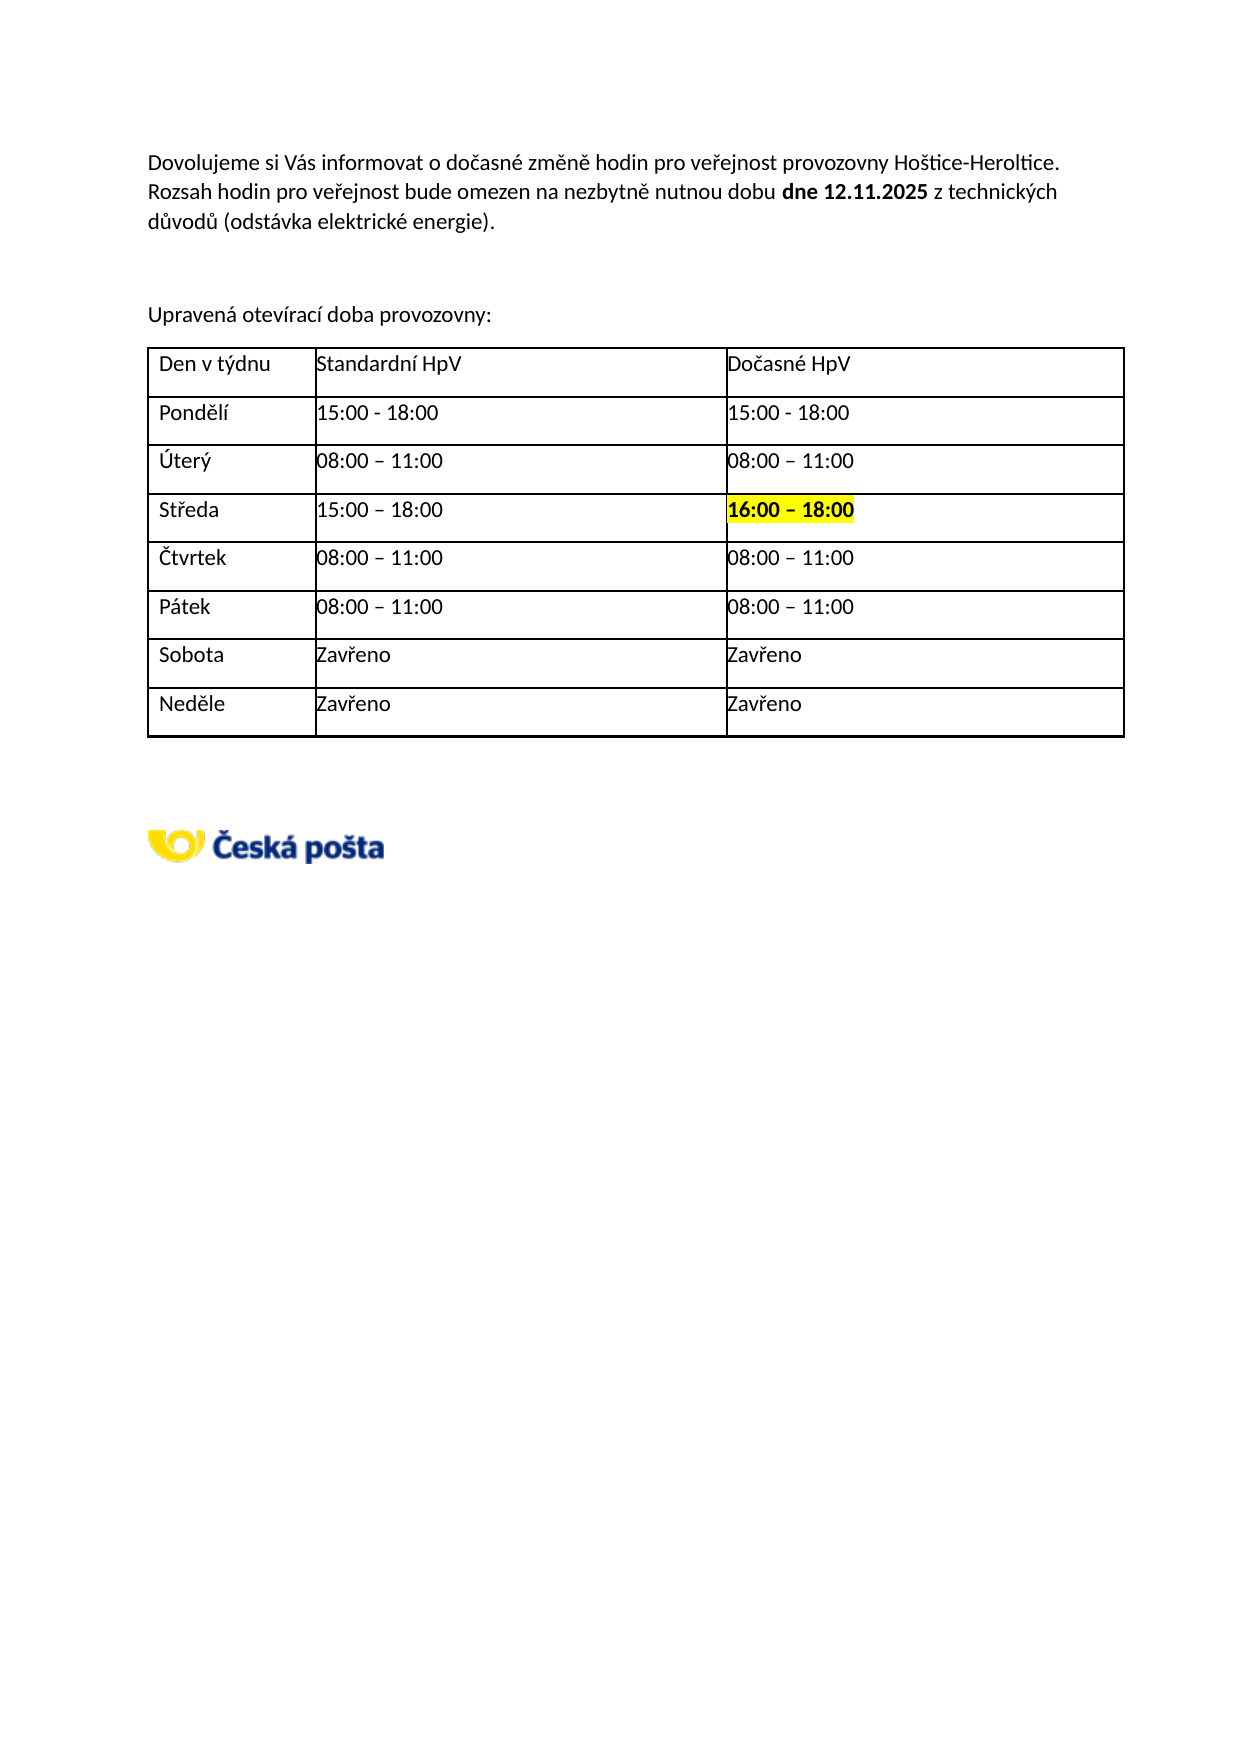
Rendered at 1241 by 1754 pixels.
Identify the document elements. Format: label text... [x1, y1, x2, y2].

table_cell Středa [149, 495, 315, 541]
table_cell Čtvrtek [149, 543, 315, 590]
table_cell 16:00 – 18:00 [728, 495, 1123, 541]
table_header Dočasné HpV [728, 349, 1123, 396]
table_cell Pátek [149, 592, 315, 638]
table_header Den v týdnu [149, 349, 315, 396]
table_cell Zavřeno [317, 689, 726, 735]
text Dovolujeme si Vás informovat o dočasné změně hodin pro veřejnost provozovny Hoštice-Heroltice. Rozsah hodin pro veřejnost bude omezen na nezbytně nutnou dobu dne 12.11.2025 z technických důvodů (odstávka elektrické energie). [148, 148, 1093, 235]
table_cell 15:00 – 18:00 [317, 495, 726, 541]
table_cell Zavřeno [317, 640, 726, 687]
table_cell 08:00 – 11:00 [728, 543, 1123, 590]
table_cell Zavřeno [728, 689, 1123, 735]
table_cell Zavřeno [728, 640, 1123, 687]
table_cell 08:00 – 11:00 [728, 446, 1123, 493]
table_cell Úterý [149, 446, 315, 493]
table_cell 08:00 – 11:00 [317, 543, 726, 590]
table_cell 08:00 – 11:00 [728, 592, 1123, 638]
table_cell 08:00 – 11:00 [317, 592, 726, 638]
table_cell Pondělí [149, 398, 315, 444]
table_cell 08:00 – 11:00 [317, 446, 726, 493]
text Upravená otevírací doba provozovny: [148, 301, 1093, 328]
table_cell Sobota [149, 640, 315, 687]
table_header Standardní HpV [317, 349, 726, 396]
table_cell 15:00 - 18:00 [728, 398, 1123, 444]
table_cell 15:00 - 18:00 [317, 398, 726, 444]
table_cell Neděle [149, 689, 315, 735]
